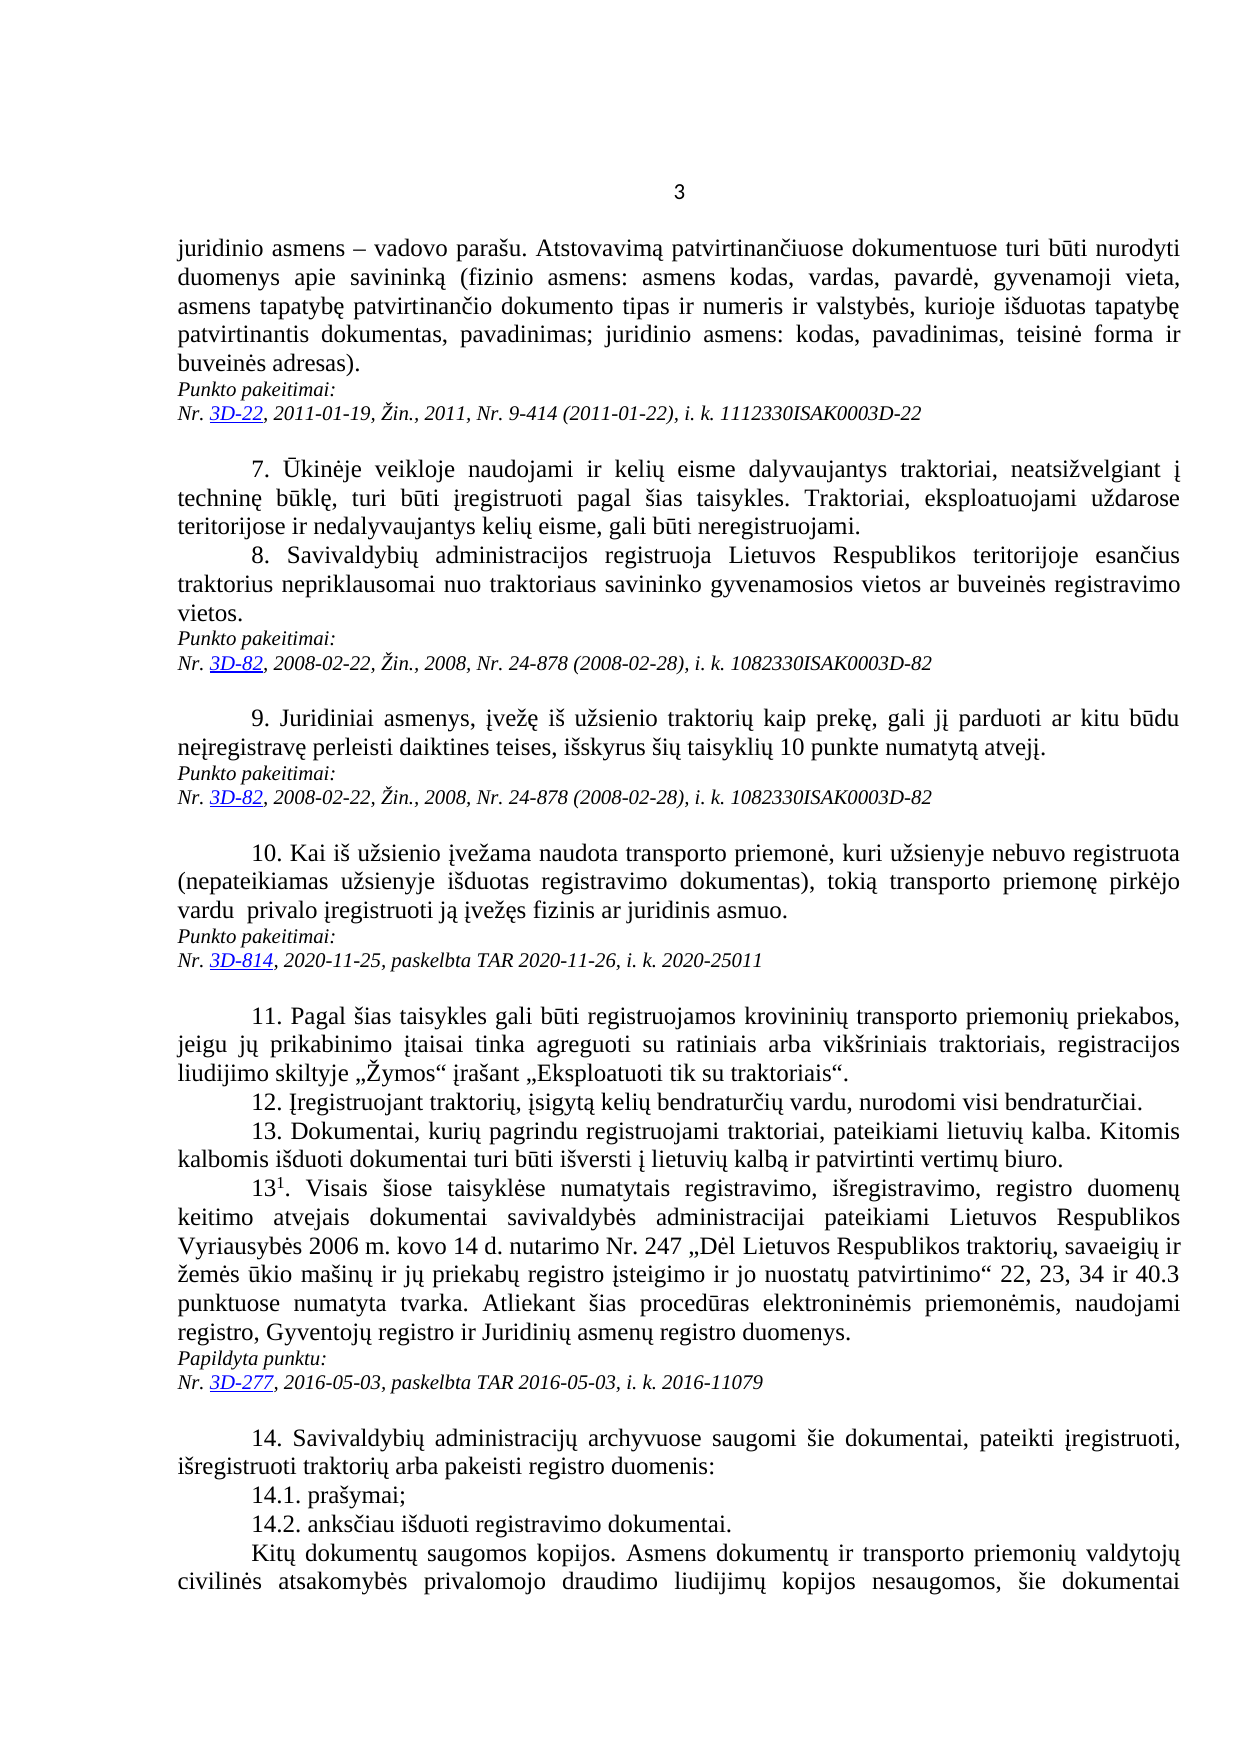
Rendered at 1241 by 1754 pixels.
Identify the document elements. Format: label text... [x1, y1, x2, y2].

text Nr. 3D-814, 2020-11-25, paskelbta TAR 2020-11-26, i. k. 2020-25011 [177, 948, 1181, 972]
text 7. Ūkinėje veikloje naudojami ir kelių eisme dalyvaujantys traktoriai, neatsižvelgiant į techninę būklę, turi būti įregistruoti pagal šias taisykles. Traktoriai, eksploatuojami uždarose teritorijose ir nedalyvaujantys kelių eisme, gali būti neregistruojami. [177, 454, 1181, 540]
text 8. Savivaldybių administracijos registruoja Lietuvos Respublikos teritorijoje esančius traktorius nepriklausomai nuo traktoriaus savininko gyvenamosios vietos ar buveinės registravimo vietos. [177, 540, 1181, 626]
text 13. Dokumentai, kurių pagrindu registruojami traktoriai, pateikiami lietuvių kalba. Kitomis kalbomis išduoti dokumentai turi būti išversti į lietuvių kalbą ir patvirtinti vertimų biuro. [177, 1116, 1181, 1173]
text 10. Kai iš užsienio įvežama naudota transporto priemonė, kuri užsienyje nebuvo registruota (nepateikiamas užsienyje išduotas registravimo dokumentas), tokią transporto priemonę pirkėjo vardu privalo įregistruoti ją įvežęs fizinis ar juridinis asmuo. [177, 838, 1181, 924]
text Kitų dokumentų saugomos kopijos. Asmens dokumentų ir transporto priemonių valdytojų civilinės atsakomybės privalomojo draudimo liudijimų kopijos nesaugomos, šie dokumentai [177, 1538, 1181, 1595]
text 12. Įregistruojant traktorių, įsigytą kelių bendraturčių vardu, nurodomi visi bendraturčiai. [177, 1087, 1181, 1116]
text 14.2. anksčiau išduoti registravimo dokumentai. [177, 1509, 1181, 1538]
text Nr. 3D-82, 2008-02-22, Žin., 2008, Nr. 24-878 (2008-02-28), i. k. 1082330ISAK0003D-82 [177, 650, 1181, 674]
text juridinio asmens – vadovo parašu. Atstovavimą patvirtinančiuose dokumentuose turi būti nurodyti duomenys apie savininką (fizinio asmens: asmens kodas, vardas, pavardė, gyvenamoji vieta, asmens tapatybę patvirtinančio dokumento tipas ir numeris ir valstybės, kurioje išduotas tapatybę patvirtinantis dokumentas, pavadinimas; juridinio asmens: kodas, pavadinimas, teisinė forma ir buveinės adresas). [177, 233, 1181, 377]
text Punkto pakeitimai: [177, 924, 1181, 948]
text Papildyta punktu: [177, 1346, 1181, 1370]
text 9. Juridiniai asmenys, įvežę iš užsienio traktorių kaip prekę, gali jį parduoti ar kitu būdu neįregistravę perleisti daiktines teises, išskyrus šių taisyklių 10 punkte numatytą atvejį. [177, 703, 1181, 761]
text 14.1. prašymai; [177, 1480, 1181, 1509]
text 131. Visais šiose taisyklėse numatytais registravimo, išregistravimo, registro duomenų keitimo atvejais dokumentai savivaldybės administracijai pateikiami Lietuvos Respublikos Vyriausybės 2006 m. kovo 14 d. nutarimo Nr. 247 „Dėl Lietuvos Respublikos traktorių, savaeigių ir žemės ūkio mašinų ir jų priekabų registro įsteigimo ir jo nuostatų patvirtinimo“ 22, 23, 34 ir 40.3 punktuose numatyta tvarka. Atliekant šias procedūras elektroninėmis priemonėmis, naudojami registro, Gyventojų registro ir Juridinių asmenų registro duomenys. [177, 1173, 1181, 1346]
text Nr. 3D-82, 2008-02-22, Žin., 2008, Nr. 24-878 (2008-02-28), i. k. 1082330ISAK0003D-82 [177, 785, 1181, 809]
text Punkto pakeitimai: [177, 761, 1181, 785]
text 14. Savivaldybių administracijų archyvuose saugomi šie dokumentai, pateikti įregistruoti, išregistruoti traktorių arba pakeisti registro duomenis: [177, 1423, 1181, 1480]
text Punkto pakeitimai: [177, 377, 1181, 401]
text 11. Pagal šias taisykles gali būti registruojamos krovininių transporto priemonių priekabos, jeigu jų prikabinimo įtaisai tinka agreguoti su ratiniais arba vikšriniais traktoriais, registracijos liudijimo skiltyje „Žymos“ įrašant „Eksploatuoti tik su traktoriais“. [177, 1001, 1181, 1087]
text Nr. 3D-277, 2016-05-03, paskelbta TAR 2016-05-03, i. k. 2016-11079 [177, 1370, 1181, 1394]
text Punkto pakeitimai: [177, 626, 1181, 650]
text Nr. 3D-22, 2011-01-19, Žin., 2011, Nr. 9-414 (2011-01-22), i. k. 1112330ISAK0003D-22 [177, 401, 1181, 425]
